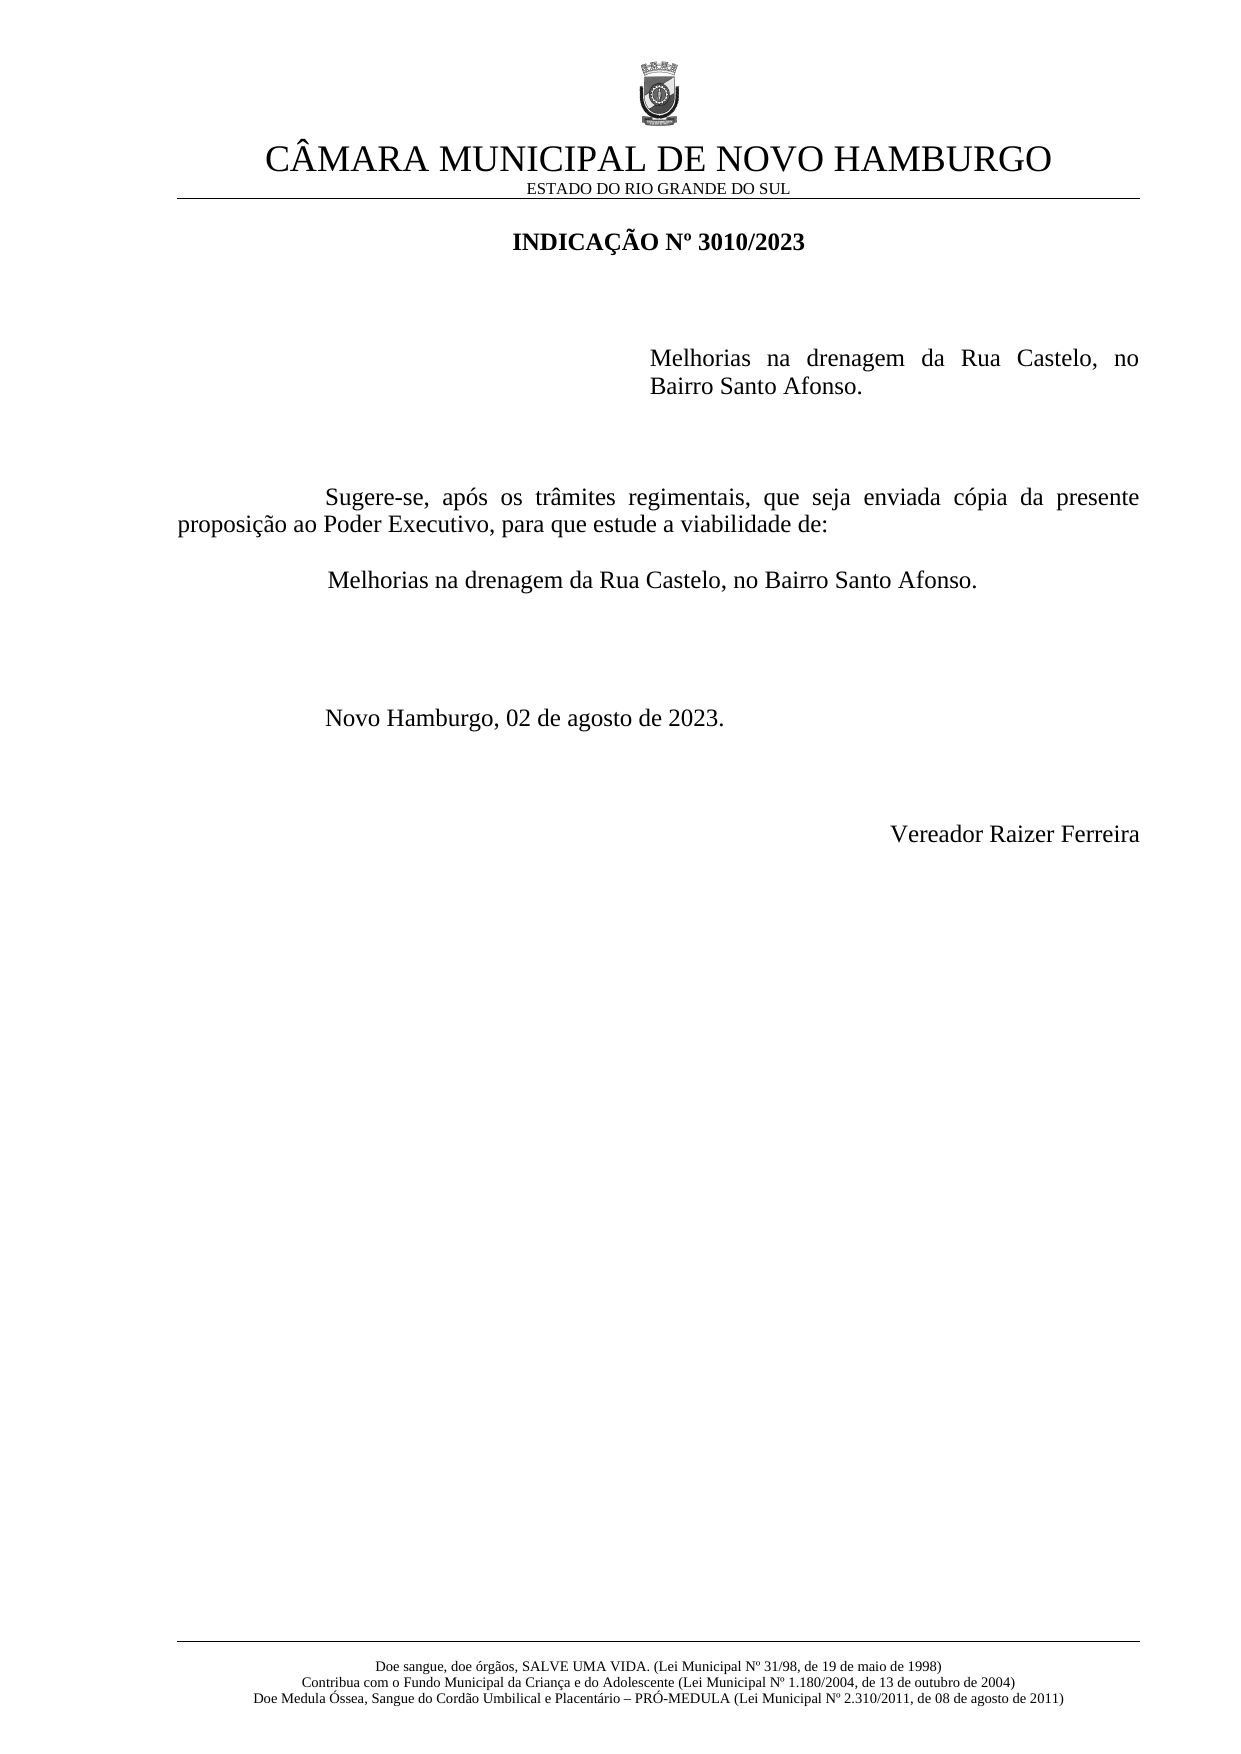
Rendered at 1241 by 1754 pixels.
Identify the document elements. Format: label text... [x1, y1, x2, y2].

text Sugere-se, após os trâmites regimentais, que seja enviada cópia da presente proposição ao Poder Executivo, para que estude a viabilidade de: [177, 483, 1140, 538]
text Melhorias na drenagem da Rua Castelo, no Bairro Santo Afonso. [177, 566, 1140, 593]
text Vereador Raizer Ferreira [177, 821, 1140, 848]
text Melhorias na drenagem da Rua Castelo, no Bairro Santo Afonso. [649, 344, 1140, 400]
text INDICAÇÃO Nº 3010/2023 [177, 228, 1140, 256]
text Novo Hamburgo, 02 de agosto de 2023. [177, 704, 1140, 732]
